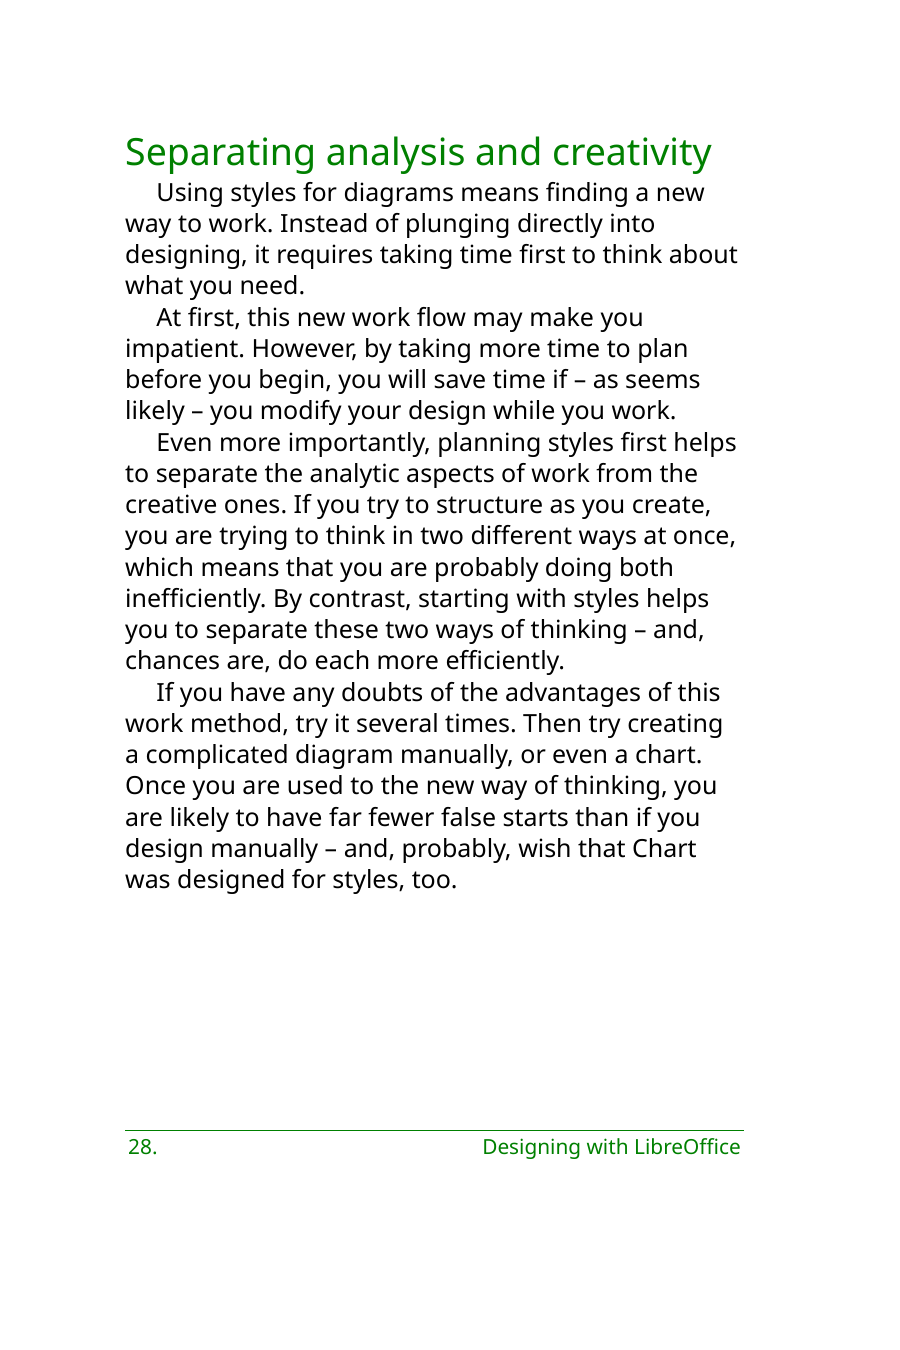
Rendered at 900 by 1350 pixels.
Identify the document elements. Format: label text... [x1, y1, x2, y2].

text At first, this new work flow may make you impatient. However, by taking more time to plan before you begin, you will save time if – as seems likely – you modify your design while you work. [125, 301, 744, 426]
text Using styles for diagrams means finding a new way to work. Instead of plunging directly into designing, it requires taking time first to think about what you need. [125, 176, 744, 301]
text If you have any doubts of the advantages of this work method, try it several times. Then try creating a complicated diagram manually, or even a chart. Once you are used to the new way of thinking, you are likely to have far fewer false starts than if you design manually – and, probably, wish that Chart was designed for styles, too. [125, 676, 744, 895]
text Even more importantly, planning styles first helps to separate the analytic aspects of work from the creative ones. If you try to structure as you create, you are trying to think in two different ways at once, which means that you are probably doing both inefficiently. By contrast, starting with styles helps you to separate these two ways of thinking – and, chances are, do each more efficiently. [125, 426, 744, 676]
subtitle Separating analysis and creativity [125, 125, 744, 176]
